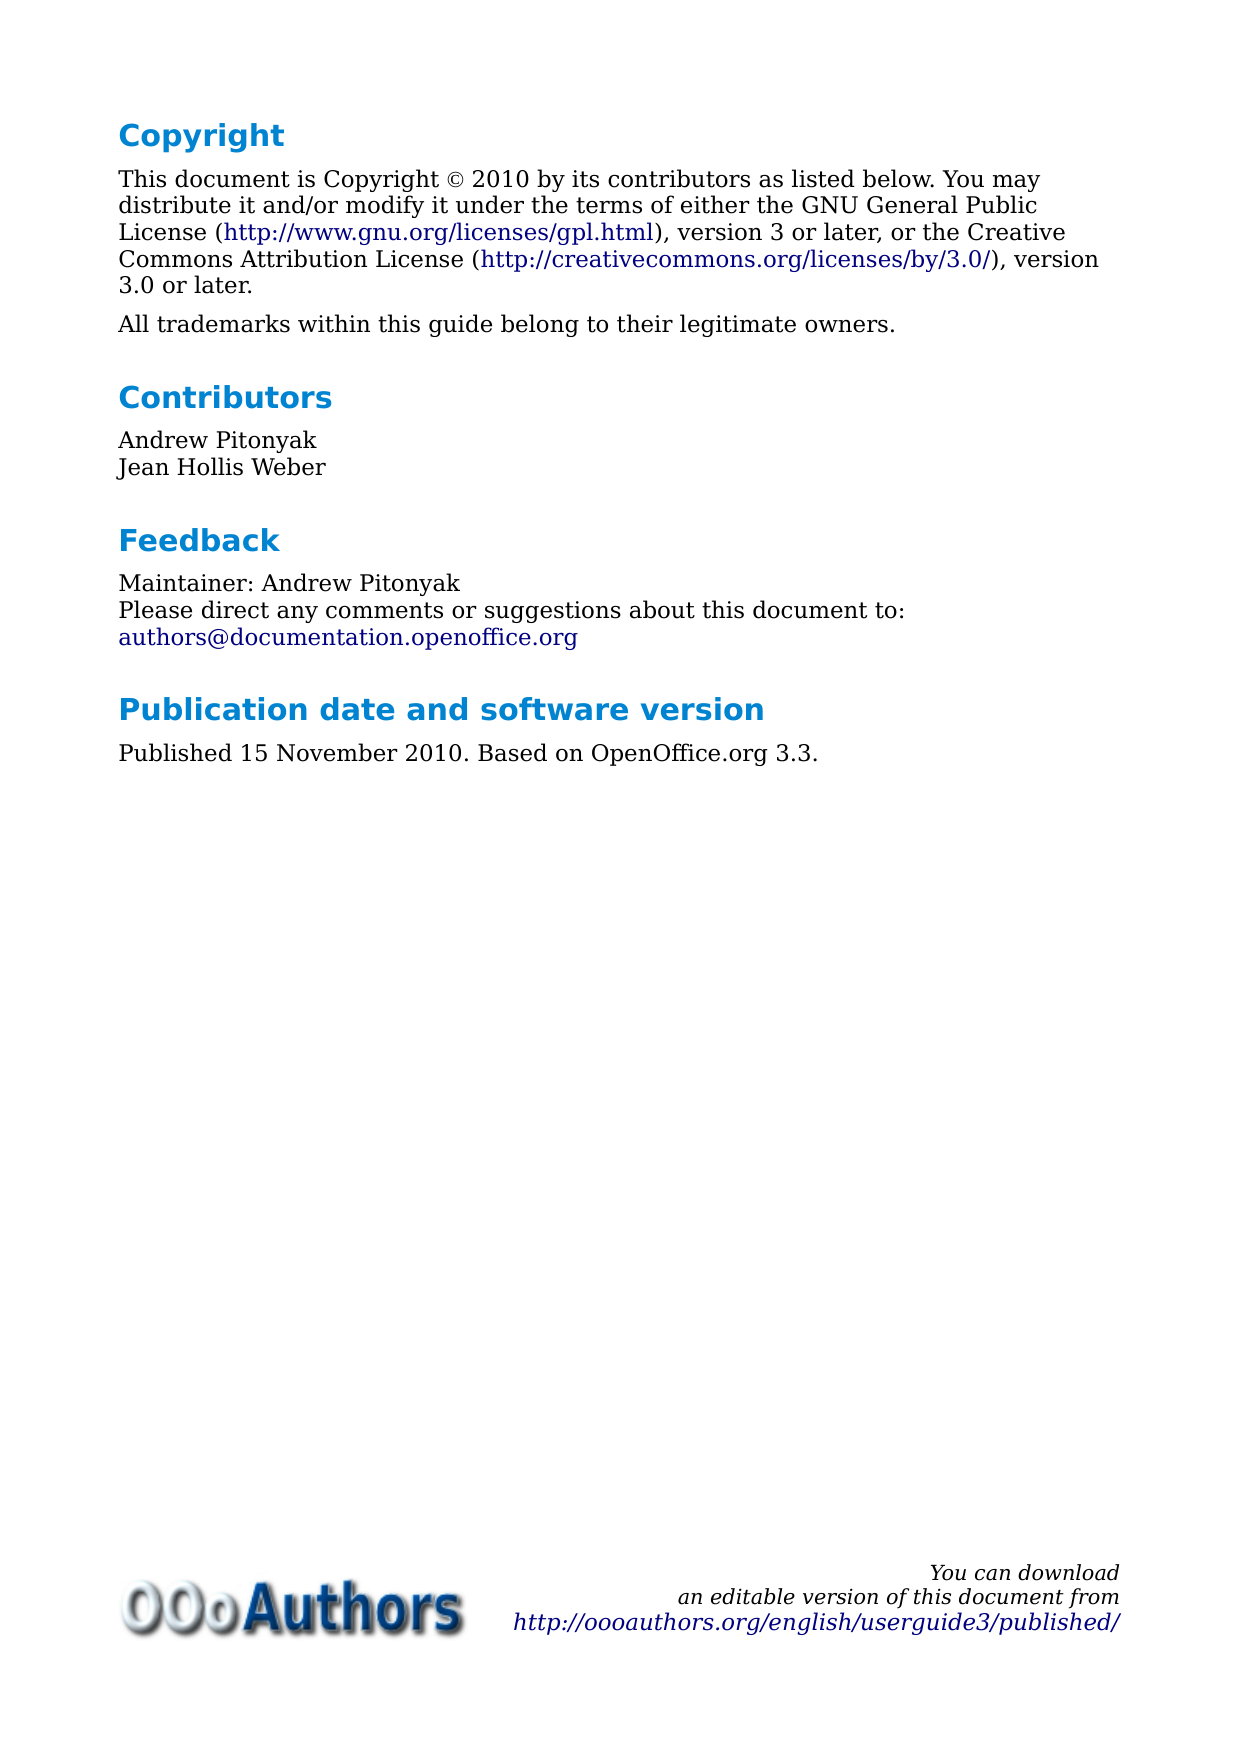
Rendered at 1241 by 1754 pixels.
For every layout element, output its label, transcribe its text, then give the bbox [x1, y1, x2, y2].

picture [117, 1555, 471, 1644]
text Feedback [118, 523, 1122, 558]
text Publication date and software version [118, 692, 1122, 728]
text Contributors [118, 380, 1122, 415]
text All trademarks within this guide belong to their legitimate owners. [118, 312, 1122, 338]
text This document is Copyright © 2010 by its contributors as listed below. You may distribute it and/or modify it under the terms of either the GNU General Public License (http://www.gnu.org/licenses/gpl.html), version 3 or later, or the Creative Commons Attribution License (http://creativecommons.org/licenses/by/3.0/), version 3.0 or later. [118, 166, 1122, 299]
text Andrew Pitonyak Jean Hollis Weber [118, 428, 1122, 481]
text Maintainer: Andrew Pitonyak Please direct any comments or suggestions about this document to: authors@documentation.openoffice.org [118, 571, 1122, 651]
text Copyright [118, 118, 1122, 153]
text Published 15 November 2010. Based on OpenOffice.org 3.3. [118, 740, 1122, 767]
